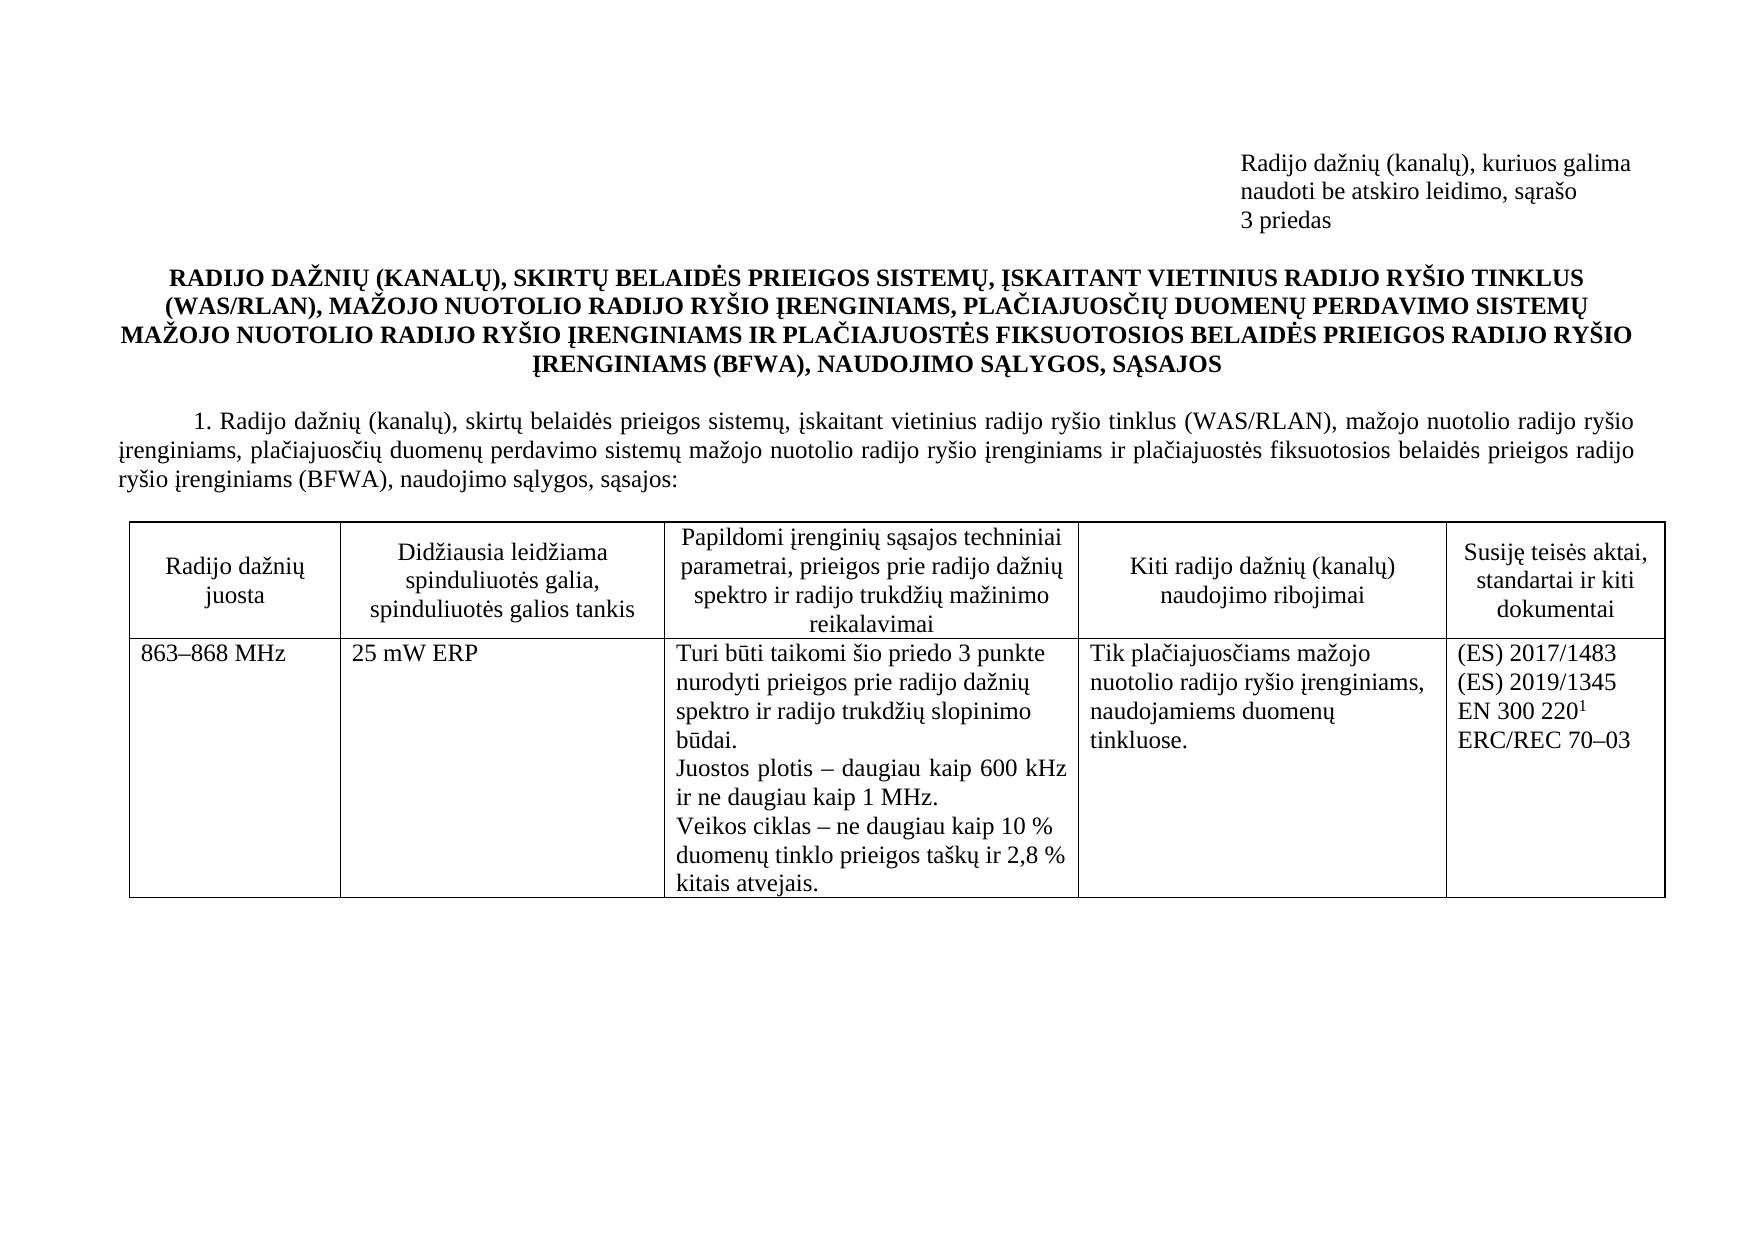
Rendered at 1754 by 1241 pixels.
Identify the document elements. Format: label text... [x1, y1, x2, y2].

table_header Didžiausia leidžiama spinduliuotės galia, spinduliuotės galios tankis [341, 523, 664, 637]
text 1. Radijo dažnių (kanalų), skirtų belaidės prieigos sistemų, įskaitant vietinius radijo ryšio tinklus (WAS/RLAN), mažojo nuotolio radijo ryšio įrenginiams, plačiajuosčių duomenų perdavimo sistemų mažojo nuotolio radijo ryšio įrenginiams ir plačiajuostės fiksuotosios belaidės prieigos radijo ryšio įrenginiams (BFWA), naudojimo sąlygos, sąsajos: [118, 406, 1636, 493]
table_header Radijo dažnių juosta [130, 523, 340, 637]
table_cell 863–868 MHz [130, 639, 340, 897]
table_cell Turi būti taikomi šio priedo 3 punkte nurodyti prieigos prie radijo dažnių spektro ir radijo trukdžių slopinimo būdai. Juostos plotis – daugiau kaip 600 kHz ir ne daugiau kaip 1 MHz. Veikos ciklas ‒ ne daugiau kaip 10 % duomenų tinklo prieigos taškų ir 2,8 % kitais atvejais. [665, 639, 1078, 897]
table_header Papildomi įrenginių sąsajos techniniai parametrai, prieigos prie radijo dažnių spektro ir radijo trukdžių mažinimo reikalavimai [665, 523, 1078, 637]
table_cell 25 mW ERP [341, 639, 664, 897]
text 3 priedas [118, 205, 1636, 234]
table_header Kiti radijo dažnių (kanalų) naudojimo ribojimai [1079, 523, 1446, 637]
text RADIJO DAŽNIŲ (KANALŲ), SKIRTŲ BELAIDĖS PRIEIGOS SISTEMŲ, ĮSKAITANT VIETINIUS RADIJO RYŠIO TINKLUS (WAS/RLAN), MAŽOJO NUOTOLIO RADIJO RYŠIO ĮRENGINIAMS, PLAČIAJUOSČIŲ DUOMENŲ PERDAVIMO SISTEMŲ MAŽOJO NUOTOLIO RADIJO RYŠIO ĮRENGINIAMS IR PLAČIAJUOSTĖS FIKSUOTOSIOS BELAIDĖS PRIEIGOS RADIJO RYŠIO ĮRENGINIAMS (BFWA), NAUDOJIMO SĄLYGOS, SĄSAJOS [118, 263, 1636, 378]
table_cell (ES) 2017/1483 (ES) 2019/1345 EN 300 2201 ERC/REC 70–03 [1447, 639, 1664, 897]
text naudoti be atskiro leidimo, sąrašo [118, 176, 1636, 205]
text Radijo dažnių (kanalų), kuriuos galima [118, 148, 1636, 176]
table_header Susiję teisės aktai, standartai ir kiti dokumentai [1447, 523, 1664, 637]
table_cell Tik plačiajuosčiams mažojo nuotolio radijo ryšio įrenginiams, naudojamiems duomenų tinkluose. [1079, 639, 1446, 897]
